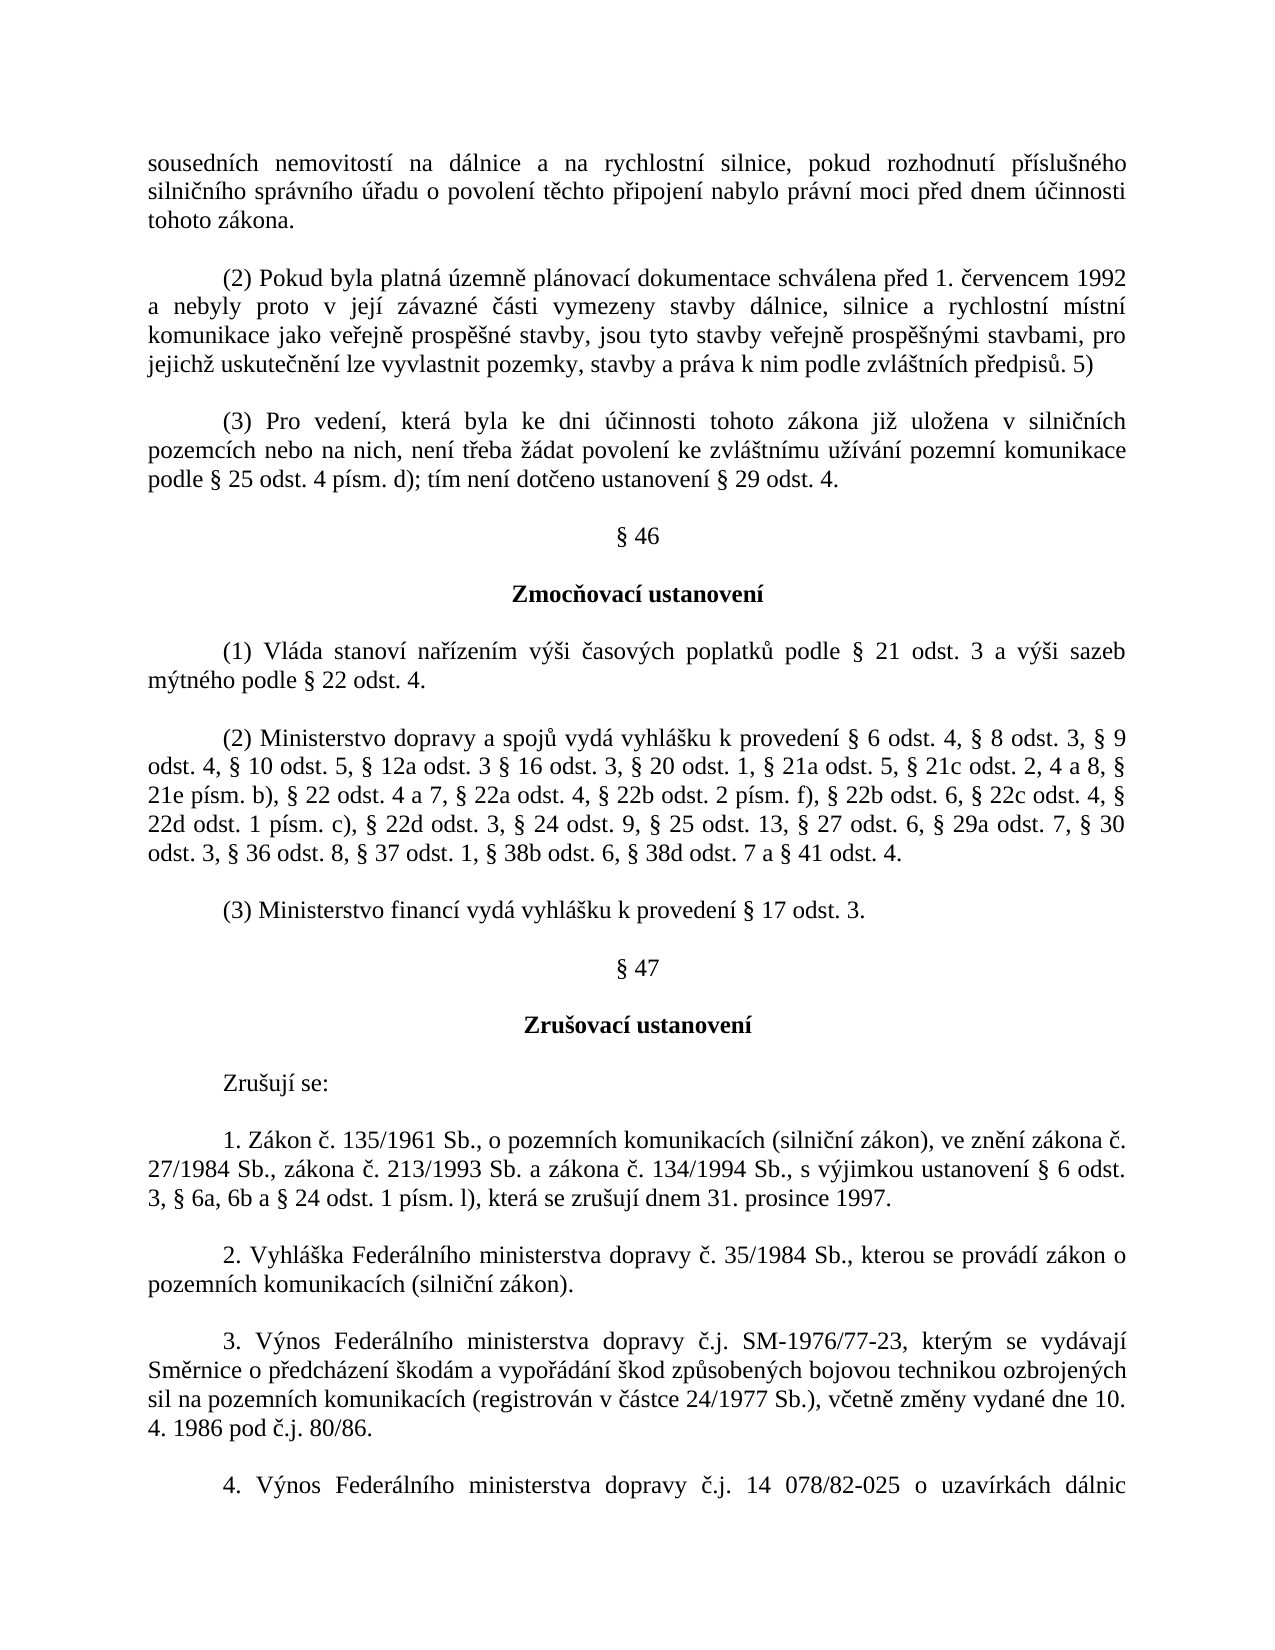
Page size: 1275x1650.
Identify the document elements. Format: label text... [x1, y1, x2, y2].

text 2. Vyhláška Federálního ministerstva dopravy č. 35/1984 Sb., kterou se provádí zákon o pozemních komunikacích (silniční zákon). [148, 1240, 1127, 1298]
text (2) Pokud byla platná územně plánovací dokumentace schválena před 1. červencem 1992 a nebyly proto v její závazné části vymezeny stavby dálnice, silnice a rychlostní místní komunikace jako veřejně prospěšné stavby, jsou tyto stavby veřejně prospěšnými stavbami, pro jejichž uskutečnění lze vyvlastnit pozemky, stavby a práva k nim podle zvláštních předpisů. 5) [148, 263, 1127, 378]
text 1. Zákon č. 135/1961 Sb., o pozemních komunikacích (silniční zákon), ve znění zákona č. 27/1984 Sb., zákona č. 213/1993 Sb. a zákona č. 134/1994 Sb., s výjimkou ustanovení § 6 odst. 3, § 6a, 6b a § 24 odst. 1 písm. l), která se zrušují dnem 31. prosince 1997. [148, 1125, 1127, 1211]
text (3) Ministerstvo financí vydá vyhlášku k provedení § 17 odst. 3. [148, 895, 1127, 924]
text Zmocňovací ustanovení [148, 579, 1127, 608]
text (1) Vláda stanoví nařízením výši časových poplatků podle § 21 odst. 3 a výši sazeb mýtného podle § 22 odst. 4. [148, 636, 1127, 694]
text Zrušovací ustanovení [148, 1010, 1127, 1039]
text § 46 [148, 521, 1127, 550]
text (2) Ministerstvo dopravy a spojů vydá vyhlášku k provedení § 6 odst. 4, § 8 odst. 3, § 9 odst. 4, § 10 odst. 5, § 12a odst. 3 § 16 odst. 3, § 20 odst. 1, § 21a odst. 5, § 21c odst. 2, 4 a 8, § 21e písm. b), § 22 odst. 4 a 7, § 22a odst. 4, § 22b odst. 2 písm. f), § 22b odst. 6, § 22c odst. 4, § 22d odst. 1 písm. c), § 22d odst. 3, § 24 odst. 9, § 25 odst. 13, § 27 odst. 6, § 29a odst. 7, § 30 odst. 3, § 36 odst. 8, § 37 odst. 1, § 38b odst. 6, § 38d odst. 7 a § 41 odst. 4. [148, 723, 1127, 866]
text 4. Výnos Federálního ministerstva dopravy č.j. 14 078/82-025 o uzavírkách dálnic [148, 1470, 1127, 1499]
text Zrušují se: [148, 1068, 1127, 1096]
text (3) Pro vedení, která byla ke dni účinnosti tohoto zákona již uložena v silničních pozemcích nebo na nich, není třeba žádat povolení ke zvláštnímu užívání pozemní komunikace podle § 25 odst. 4 písm. d); tím není dotčeno ustanovení § 29 odst. 4. [148, 406, 1127, 493]
text 3. Výnos Federálního ministerstva dopravy č.j. SM-1976/77-23, kterým se vydávají Směrnice o předcházení škodám a vypořádání škod způsobených bojovou technikou ozbrojených sil na pozemních komunikacích (registrován v částce 24/1977 Sb.), včetně změny vydané dne 10. 4. 1986 pod č.j. 80/86. [148, 1326, 1127, 1441]
text § 47 [148, 953, 1127, 981]
text sousedních nemovitostí na dálnice a na rychlostní silnice, pokud rozhodnutí příslušného silničního správního úřadu o povolení těchto připojení nabylo právní moci před dnem účinnosti tohoto zákona. [148, 148, 1127, 234]
